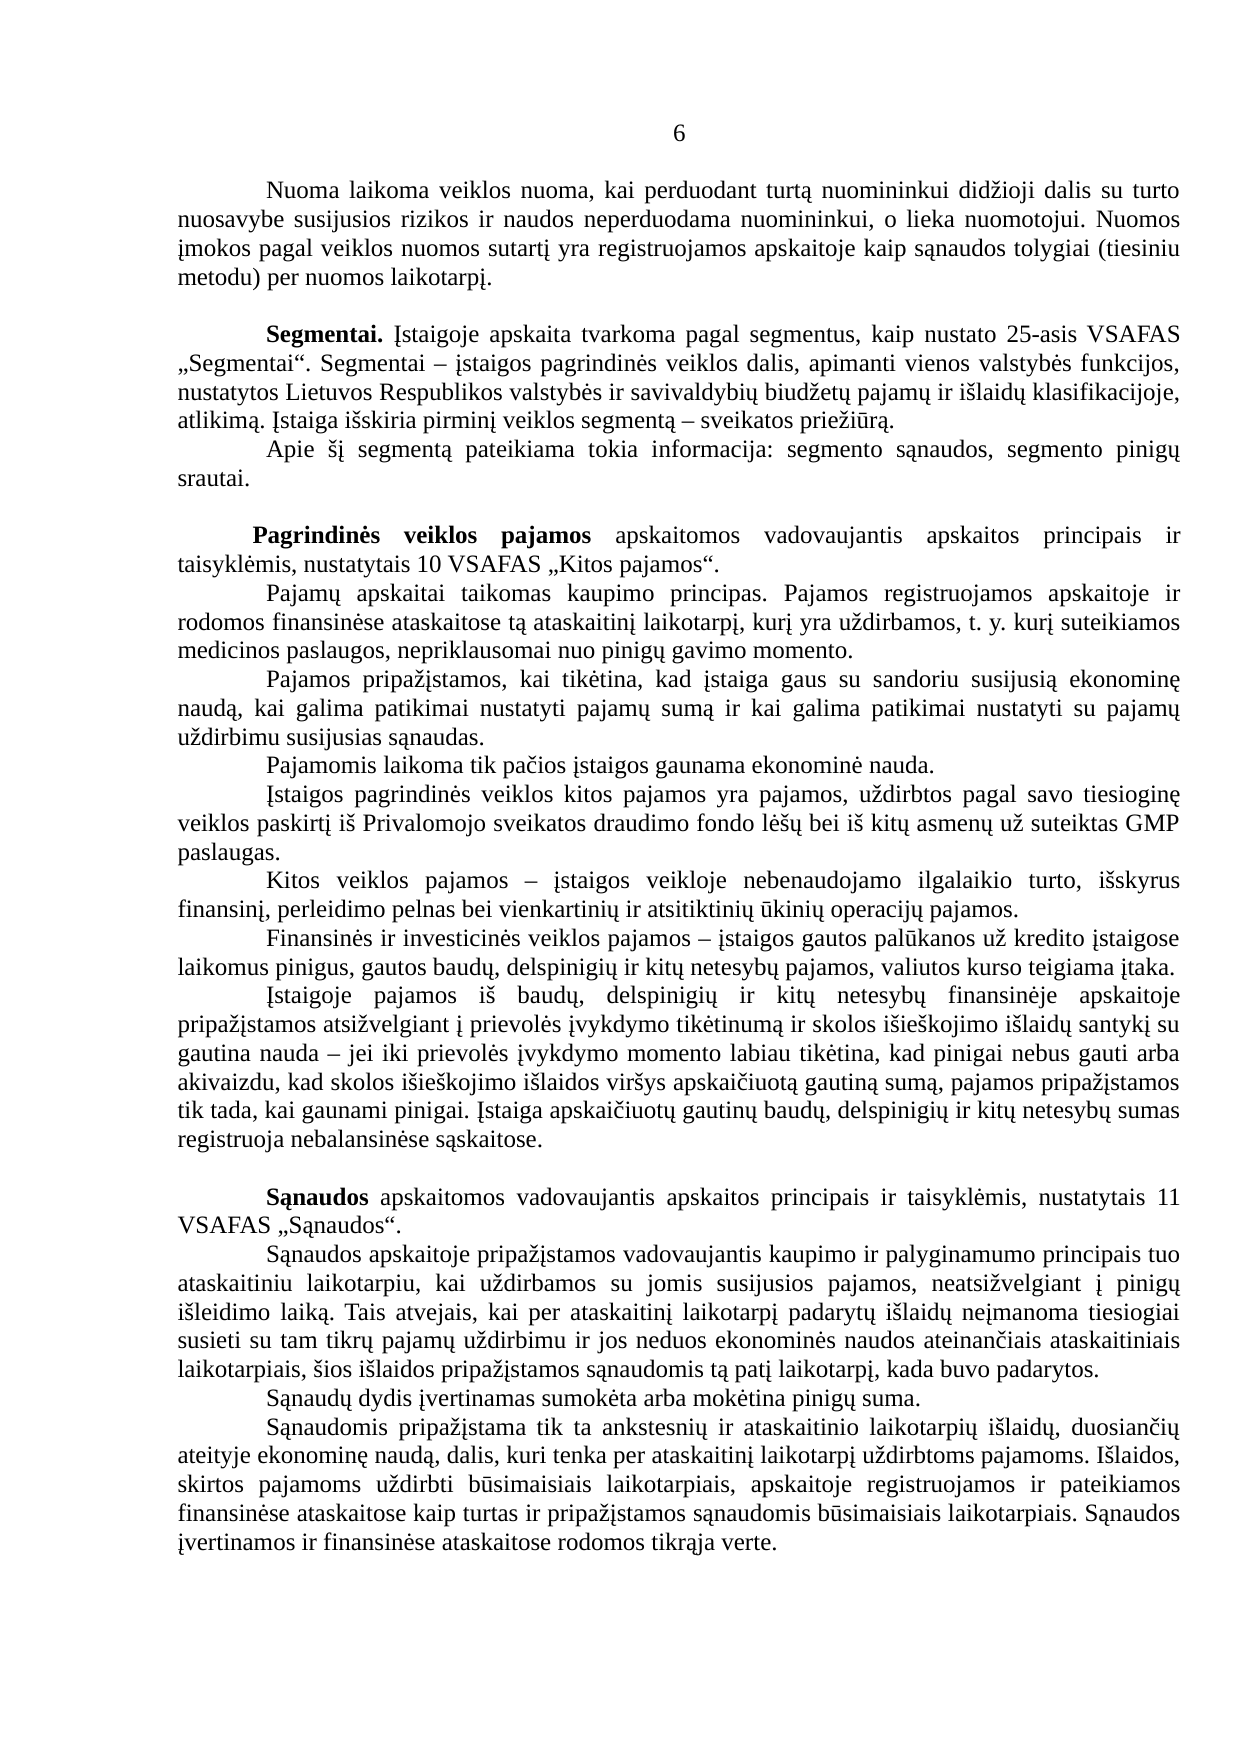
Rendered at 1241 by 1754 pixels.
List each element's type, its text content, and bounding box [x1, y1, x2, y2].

text Įstaigoje pajamos iš baudų, delspinigių ir kitų netesybų finansinėje apskaitoje pripažįstamos atsižvelgiant į prievolės įvykdymo tikėtinumą ir skolos išieškojimo išlaidų santykį su gautina nauda – jei iki prievolės įvykdymo momento labiau tikėtina, kad pinigai nebus gauti arba akivaizdu, kad skolos išieškojimo išlaidos viršys apskaičiuotą gautiną sumą, pajamos pripažįstamos tik tada, kai gaunami pinigai. Įstaiga apskaičiuotų gautinų baudų, delspinigių ir kitų netesybų sumas registruoja nebalansinėse sąskaitose. [177, 981, 1181, 1153]
text Sąnaudų dydis įvertinamas sumokėta arba mokėtina pinigų suma. [177, 1383, 1181, 1412]
text Pajamų apskaitai taikomas kaupimo principas. Pajamos registruojamos apskaitoje ir rodomos finansinėse ataskaitose tą ataskaitinį laikotarpį, kurį yra uždirbamos, t. y. kurį suteikiamos medicinos paslaugos, nepriklausomai nuo pinigų gavimo momento. [177, 578, 1181, 664]
text Pagrindinės veiklos pajamos apskaitomos vadovaujantis apskaitos principais ir taisyklėmis, nustatytais 10 VSAFAS „Kitos pajamos“. [177, 521, 1181, 578]
text Įstaigos pagrindinės veiklos kitos pajamos yra pajamos, uždirbtos pagal savo tiesioginę veiklos paskirtį iš Privalomojo sveikatos draudimo fondo lėšų bei iš kitų asmenų už suteiktas GMP paslaugas. [177, 779, 1181, 866]
text Segmentai. Įstaigoje apskaita tvarkoma pagal segmentus, kaip nustato 25-asis VSAFAS „Segmentai“. Segmentai – įstaigos pagrindinės veiklos dalis, apimanti vienos valstybės funkcijos, nustatytos Lietuvos Respublikos valstybės ir savivaldybių biudžetų pajamų ir išlaidų klasifikacijoje, atlikimą. Įstaiga išskiria pirminį veiklos segmentą – sveikatos priežiūrą. [177, 319, 1181, 434]
text Finansinės ir investicinės veiklos pajamos – įstaigos gautos palūkanos už kredito įstaigose laikomus pinigus, gautos baudų, delspinigių ir kitų netesybų pajamos, valiutos kurso teigiama įtaka. [177, 923, 1181, 981]
text Pajamomis laikoma tik pačios įstaigos gaunama ekonominė nauda. [177, 751, 1181, 779]
text Sąnaudos apskaitoje pripažįstamos vadovaujantis kaupimo ir palyginamumo principais tuo ataskaitiniu laikotarpiu, kai uždirbamos su jomis susijusios pajamos, neatsižvelgiant į pinigų išleidimo laiką. Tais atvejais, kai per ataskaitinį laikotarpį padarytų išlaidų neįmanoma tiesiogiai susieti su tam tikrų pajamų uždirbimu ir jos neduos ekonominės naudos ateinančiais ataskaitiniais laikotarpiais, šios išlaidos pripažįstamos sąnaudomis tą patį laikotarpį, kada buvo padarytos. [177, 1239, 1181, 1383]
text Pajamos pripažįstamos, kai tikėtina, kad įstaiga gaus su sandoriu susijusią ekonominę naudą, kai galima patikimai nustatyti pajamų sumą ir kai galima patikimai nustatyti su pajamų uždirbimu susijusias sąnaudas. [177, 664, 1181, 751]
text Nuoma laikoma veiklos nuoma, kai perduodant turtą nuomininkui didžioji dalis su turto nuosavybe susijusios rizikos ir naudos neperduodama nuomininkui, o lieka nuomotojui. Nuomos įmokos pagal veiklos nuomos sutartį yra registruojamos apskaitoje kaip sąnaudos tolygiai (tiesiniu metodu) per nuomos laikotarpį. [177, 176, 1181, 291]
text Sąnaudos apskaitomos vadovaujantis apskaitos principais ir taisyklėmis, nustatytais 11 VSAFAS „Sąnaudos“. [177, 1182, 1181, 1239]
text Sąnaudomis pripažįstama tik ta ankstesnių ir ataskaitinio laikotarpių išlaidų, duosiančių ateityje ekonominę naudą, dalis, kuri tenka per ataskaitinį laikotarpį uždirbtoms pajamoms. Išlaidos, skirtos pajamoms uždirbti būsimaisiais laikotarpiais, apskaitoje registruojamos ir pateikiamos finansinėse ataskaitose kaip turtas ir pripažįstamos sąnaudomis būsimaisiais laikotarpiais. Sąnaudos įvertinamos ir finansinėse ataskaitose rodomos tikrąja verte. [177, 1412, 1181, 1556]
text Kitos veiklos pajamos – įstaigos veikloje nebenaudojamo ilgalaikio turto, išskyrus finansinį, perleidimo pelnas bei vienkartinių ir atsitiktinių ūkinių operacijų pajamos. [177, 866, 1181, 923]
text Apie šį segmentą pateikiama tokia informacija: segmento sąnaudos, segmento pinigų srautai. [177, 434, 1181, 492]
